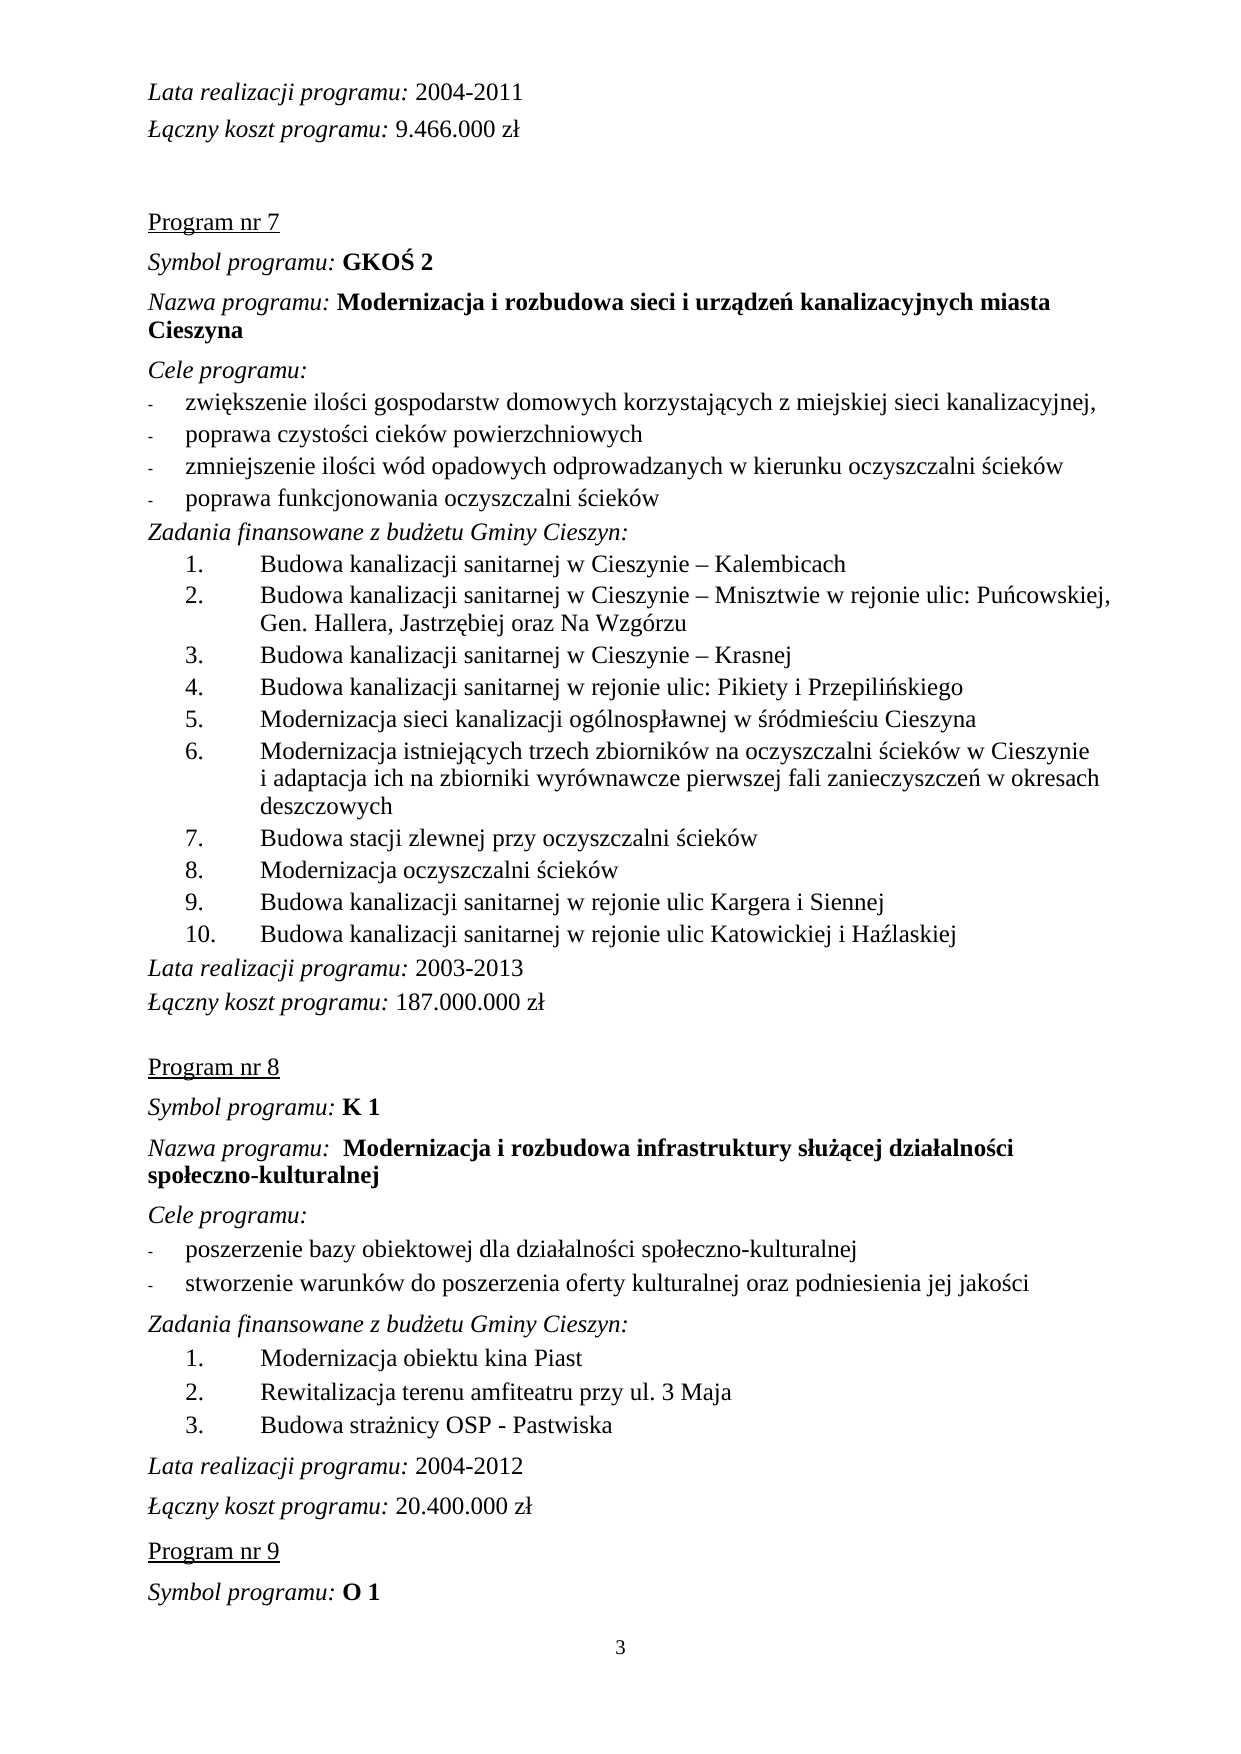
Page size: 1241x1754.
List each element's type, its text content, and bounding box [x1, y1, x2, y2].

text Cele programu: [148, 356, 1122, 384]
list poprawa funkcjonowania oczyszczalni ścieków [148, 484, 1122, 511]
text Symbol programu: K 1 [148, 1093, 1122, 1121]
text Łączny koszt programu: 20.400.000 zł [148, 1492, 1122, 1520]
list poprawa czystości cieków powierzchniowych [148, 420, 1122, 448]
list zwiększenie ilości gospodarstw domowych korzystających z miejskiej sieci kanalizacyjnej, [148, 388, 1122, 416]
text Zadania finansowane z budżetu Gminy Cieszyn: [148, 1310, 1122, 1337]
subtitle Program nr 9 [148, 1537, 1122, 1565]
list Budowa kanalizacji sanitarnej w Cieszynie – Mnisztwie w rejonie ulic: Puńcowskiej, Gen. Hallera, Jastrzębiej oraz Na Wzgórzu [185, 582, 1122, 637]
text Cele programu: [148, 1202, 1122, 1229]
list Budowa stacji zlewnej przy oczyszczalni ścieków [185, 824, 1122, 852]
list zmniejszenie ilości wód opadowych odprowadzanych w kierunku oczyszczalni ścieków [148, 452, 1122, 479]
list Budowa kanalizacji sanitarnej w Cieszynie – Krasnej [185, 641, 1122, 669]
text Zadania finansowane z budżetu Gminy Cieszyn: [148, 518, 1122, 546]
text Nazwa programu: Modernizacja i rozbudowa sieci i urządzeń kanalizacyjnych miasta Cieszyna [148, 288, 1122, 344]
list Modernizacja istniejących trzech zbiorników na oczyszczalni ścieków w Cieszynie i adaptacja ich na zbiorniki wyrównawcze pierwszej fali zanieczyszczeń w okresach deszczowych [185, 737, 1122, 820]
subtitle Program nr 7 [148, 208, 1122, 236]
text Nazwa programu: Modernizacja i rozbudowa infrastruktury służącej działalności społeczno-kulturalnej [148, 1134, 1122, 1189]
list stworzenie warunków do poszerzenia oferty kulturalnej oraz podniesienia jej jakości [148, 1269, 1122, 1297]
list Budowa kanalizacji sanitarnej w rejonie ulic Katowickiej i Haźlaskiej [185, 920, 1122, 947]
subtitle Program nr 8 [148, 1053, 1122, 1081]
list Budowa kanalizacji sanitarnej w rejonie ulic: Pikiety i Przepilińskiego [185, 673, 1122, 701]
list Modernizacja oczyszczalni ścieków [185, 856, 1122, 884]
text Łączny koszt programu: 187.000.000 zł [148, 988, 1122, 1016]
list Budowa kanalizacji sanitarnej w Cieszynie – Kalembicach [185, 550, 1122, 577]
list Budowa kanalizacji sanitarnej w rejonie ulic Kargera i Siennej [185, 888, 1122, 916]
text Symbol programu: O 1 [148, 1578, 1122, 1605]
list Modernizacja obiektu kina Piast [185, 1344, 1122, 1371]
list Rewitalizacja terenu amfiteatru przy ul. 3 Maja [185, 1378, 1122, 1405]
text Lata realizacji programu: 2003-2013 [148, 954, 1122, 982]
list poszerzenie bazy obiektowej dla działalności społeczno-kulturalnej [148, 1236, 1122, 1263]
list Budowa strażnicy OSP - Pastwiska [185, 1412, 1122, 1439]
text Lata realizacji programu: 2004-2011 [148, 78, 1122, 106]
text Symbol programu: GKOŚ 2 [148, 248, 1122, 276]
list Modernizacja sieci kanalizacji ogólnospławnej w śródmieściu Cieszyna [185, 705, 1122, 733]
text Lata realizacji programu: 2004-2012 [148, 1452, 1122, 1479]
text Łączny koszt programu: 9.466.000 zł [148, 115, 1122, 142]
